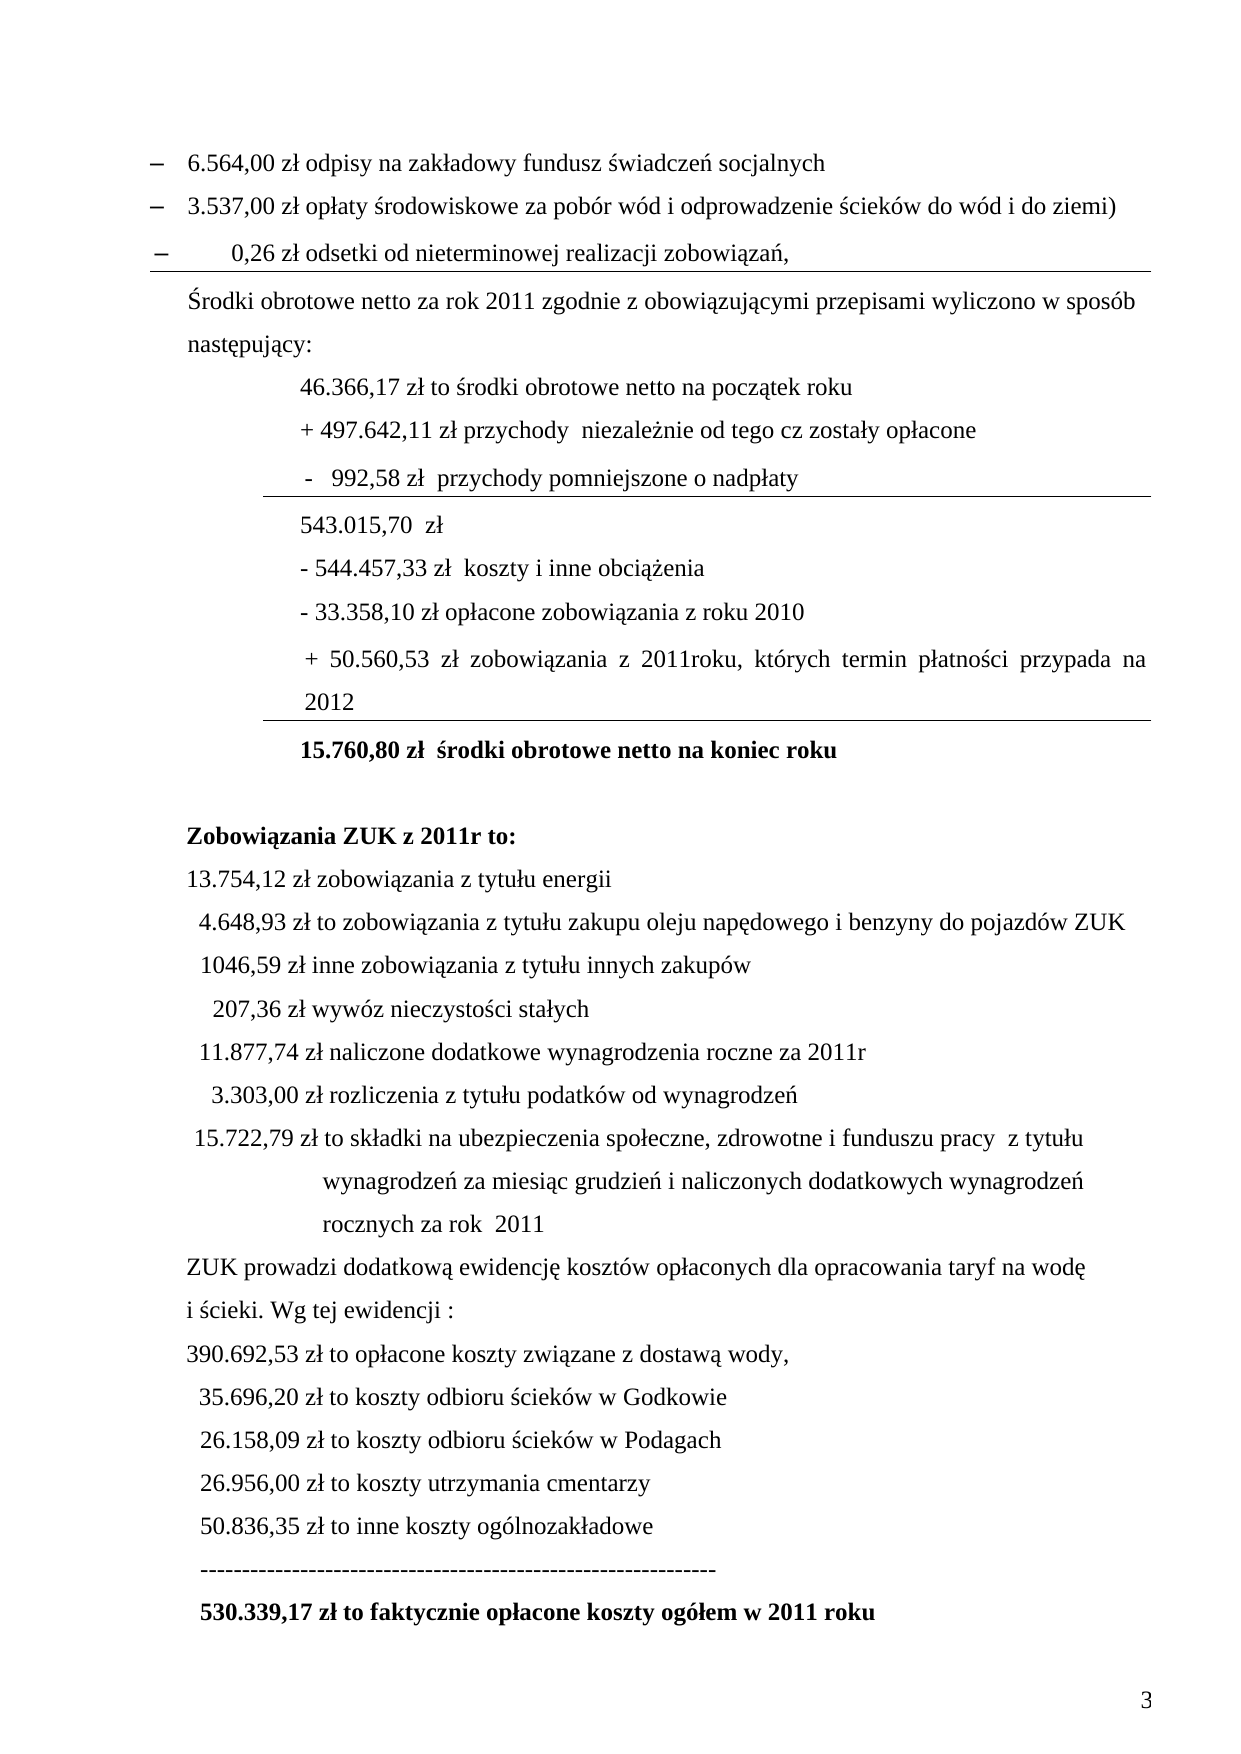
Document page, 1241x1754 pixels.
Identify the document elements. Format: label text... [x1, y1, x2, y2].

text 26.158,09 zł to koszty odbioru ścieków w Podagach [112, 1425, 1151, 1454]
list 6.564,00 zł odpisy na zakładowy fundusz świadczeń socjalnych [150, 148, 1151, 176]
text 26.956,00 zł to koszty utrzymania cmentarzy [112, 1468, 1151, 1497]
text 35.696,20 zł to koszty odbioru ścieków w Godkowie [112, 1382, 1151, 1411]
text 3.303,00 zł rozliczenia z tytułu podatków od wynagrodzeń [112, 1080, 1151, 1109]
text i ścieki. Wg tej ewidencji : [112, 1296, 1151, 1324]
text ZUK prowadzi dodatkową ewidencję kosztów opłaconych dla opracowania taryf na wodę [112, 1252, 1151, 1281]
list Środki obrotowe netto za rok 2011 zgodnie z obowiązującymi przepisami wyliczono w sposób [150, 286, 1151, 315]
list 3.537,00 zł opłaty środowiskowe za pobór wód i odprowadzenie ścieków do wód i do ziemi) [150, 191, 1151, 219]
text 13.754,12 zł zobowiązania z tytułu energii [112, 864, 1151, 893]
text 390.692,53 zł to opłacone koszty związane z dostawą wody, [112, 1339, 1151, 1367]
text 1046,59 zł inne zobowiązania z tytułu innych zakupów [112, 951, 1151, 979]
list + 497.642,11 zł przychody niezależnie od tego cz zostały opłacone [262, 415, 1151, 444]
list 15.760,80 zł środki obrotowe netto na koniec roku [262, 735, 1151, 764]
text 4.648,93 zł to zobowiązania z tytułu zakupu oleju napędowego i benzyny do pojazdów ZUK [112, 907, 1151, 936]
text 50.836,35 zł to inne koszty ogólnozakładowe [112, 1511, 1151, 1540]
list 46.366,17 zł to środki obrotowe netto na początek roku [262, 372, 1151, 401]
text wynagrodzeń za miesiąc grudzień i naliczonych dodatkowych wynagrodzeń rocznych za rok 2011 [112, 1166, 1151, 1238]
list + 50.560,53 zł zobowiązania z 2011roku, których termin płatności przypada na 2012 [262, 640, 1151, 721]
list - 33.358,10 zł opłacone zobowiązania z roku 2010 [262, 597, 1151, 625]
text Zobowiązania ZUK z 2011r to: [112, 821, 1151, 850]
list - 992,58 zł przychody pomniejszone o nadpłaty [262, 458, 1151, 496]
list 543.015,70 zł [262, 510, 1151, 539]
list - 544.457,33 zł koszty i inne obciążenia [262, 553, 1151, 582]
list 0,26 zł odsetki od nieterminowej realizacji zobowiązań, [150, 234, 1151, 271]
text 530.339,17 zł to faktycznie opłacone koszty ogółem w 2011 roku [112, 1597, 1151, 1626]
list następujący: [150, 329, 1151, 358]
text 11.877,74 zł naliczone dodatkowe wynagrodzenia roczne za 2011r [112, 1037, 1151, 1066]
text -------------------------------------------------------------- [112, 1554, 1151, 1583]
text 15.722,79 zł to składki na ubezpieczenia społeczne, zdrowotne i funduszu pracy z tytułu [112, 1123, 1151, 1152]
text 207,36 zł wywóz nieczystości stałych [112, 994, 1151, 1022]
